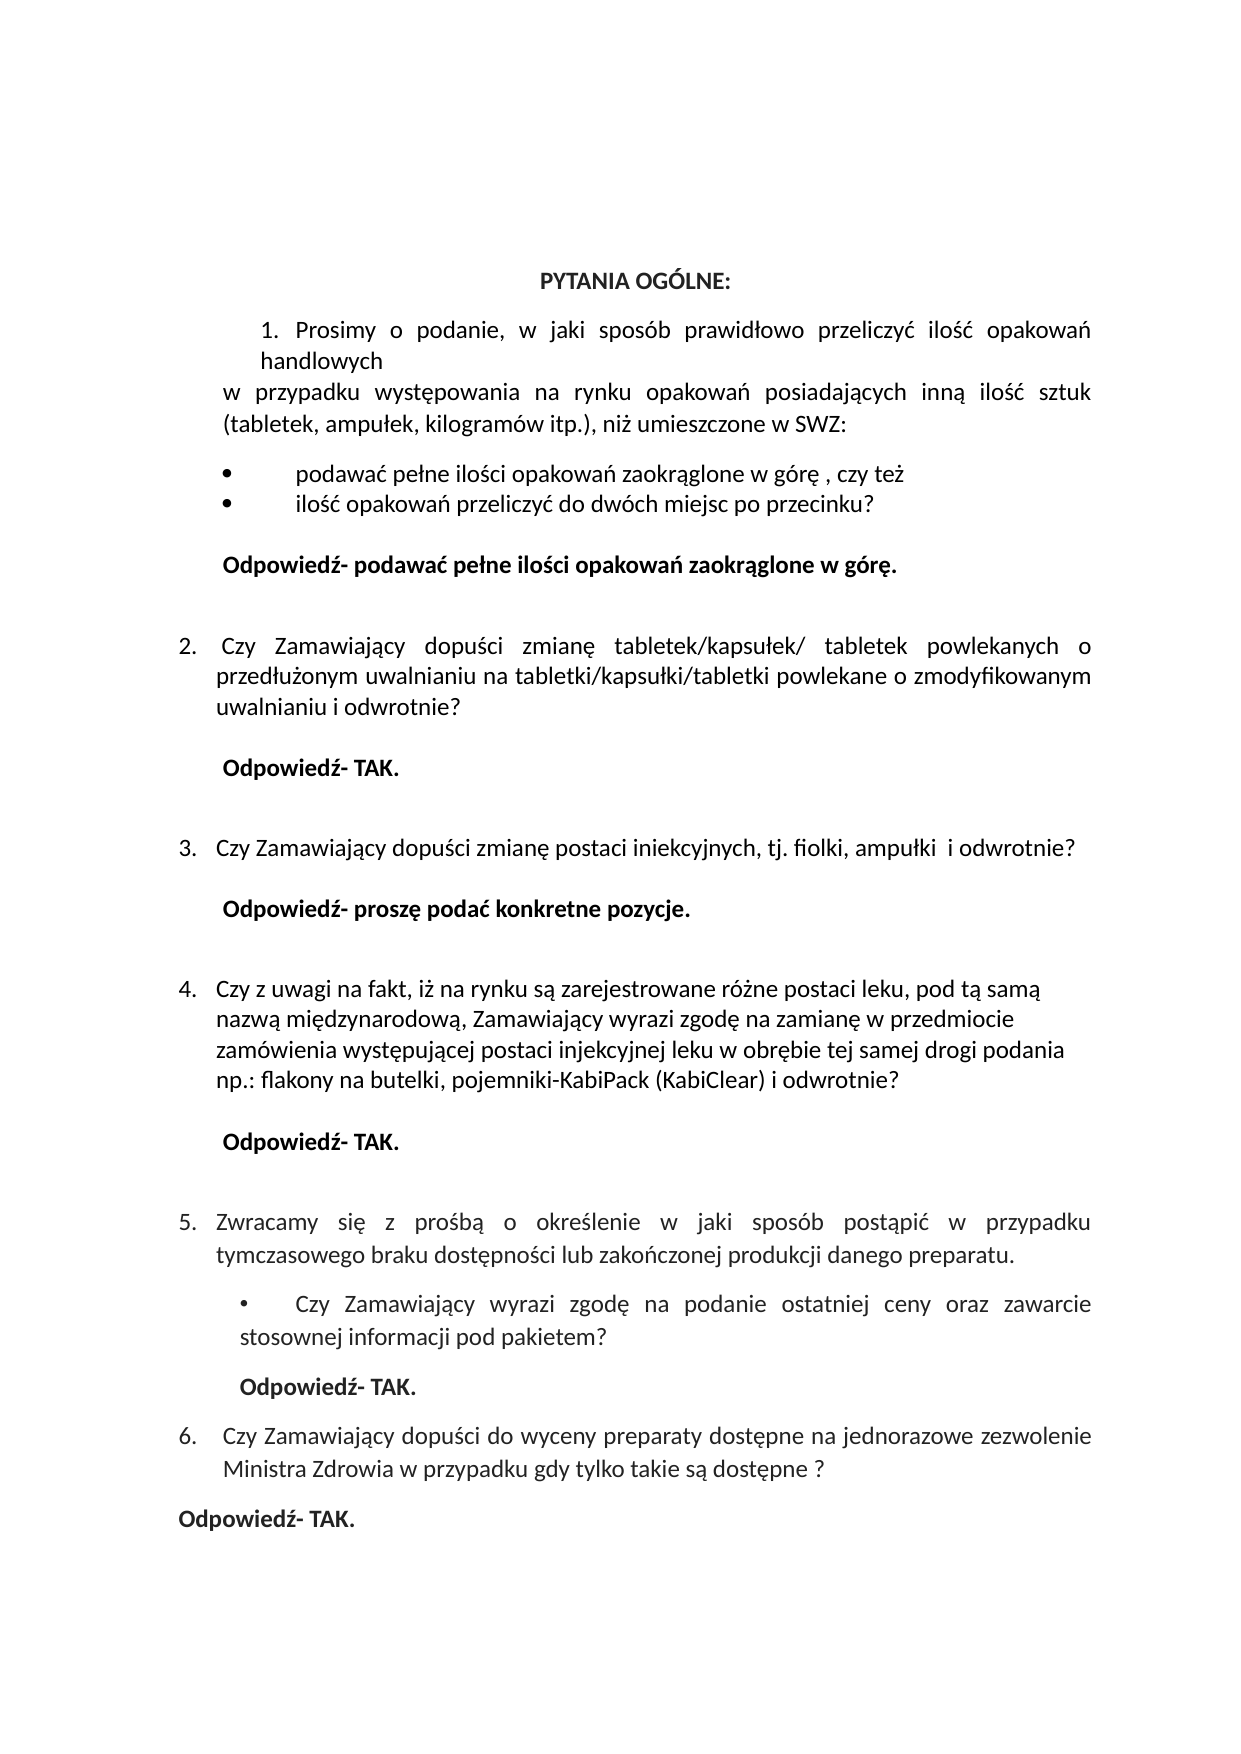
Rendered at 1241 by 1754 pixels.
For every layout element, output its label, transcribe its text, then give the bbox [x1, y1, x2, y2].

text Odpowiedź- TAK. [239, 1371, 1093, 1401]
list Czy Zamawiający dopuści zmianę postaci iniekcyjnych, tj. fiolki, ampułki i odwrotnie? [178, 832, 1093, 862]
list Odpowiedź- TAK. [223, 752, 1093, 782]
list Odpowiedź- podawać pełne ilości opakowań zaokrąglone w górę. [223, 550, 1093, 580]
list Odpowiedź- proszę podać konkretne pozycje. [223, 893, 1093, 923]
text Odpowiedź- TAK. [178, 1503, 1093, 1533]
list Czy z uwagi na fakt, iż na rynku są zarejestrowane różne postaci leku, pod tą samą nazwą międzynarodową, Zamawiający wyrazi zgodę na zamianę w przedmiocie zamówienia występującej postaci injekcyjnej leku w obrębie tej samej drogi podania np.: flakony na butelki, pojemniki-KabiPack (KabiClear) i odwrotnie? [178, 973, 1093, 1095]
list ilość opakowań przeliczyć do dwóch miejsc po przecinku? [223, 489, 1093, 519]
list podawać pełne ilości opakowań zaokrąglone w górę , czy też [223, 458, 1093, 489]
list Odpowiedź- TAK. [223, 1126, 1093, 1156]
list Czy Zamawiający wyrazi zgodę na podanie ostatniej ceny oraz zawarcie stosownej informacji pod pakietem? [239, 1288, 1093, 1352]
text w przypadku występowania na rynku opakowań posiadających inną ilość sztuk (tabletek, ampułek, kilogramów itp.), niż umieszczone w SWZ: [223, 376, 1093, 439]
text 5. Zwracamy się z prośbą o określenie w jaki sposób postąpić w przypadku tymczasowego braku dostępności lub zakończonej produkcji danego preparatu. [178, 1206, 1093, 1269]
list Prosimy o podanie, w jaki sposób prawidłowo przeliczyć ilość opakowań handlowych [260, 314, 1093, 376]
text PYTANIA OGÓLNE: [178, 265, 1093, 296]
list Czy Zamawiający dopuści do wyceny preparaty dostępne na jednorazowe zezwolenie Ministra Zdrowia w przypadku gdy tylko takie są dostępne ? [178, 1420, 1093, 1484]
list Czy Zamawiający dopuści zmianę tabletek/kapsułek/ tabletek powlekanych o przedłużonym uwalnianiu na tabletki/kapsułki/tabletki powlekane o zmodyfikowanym uwalnianiu i odwrotnie? [178, 630, 1093, 721]
